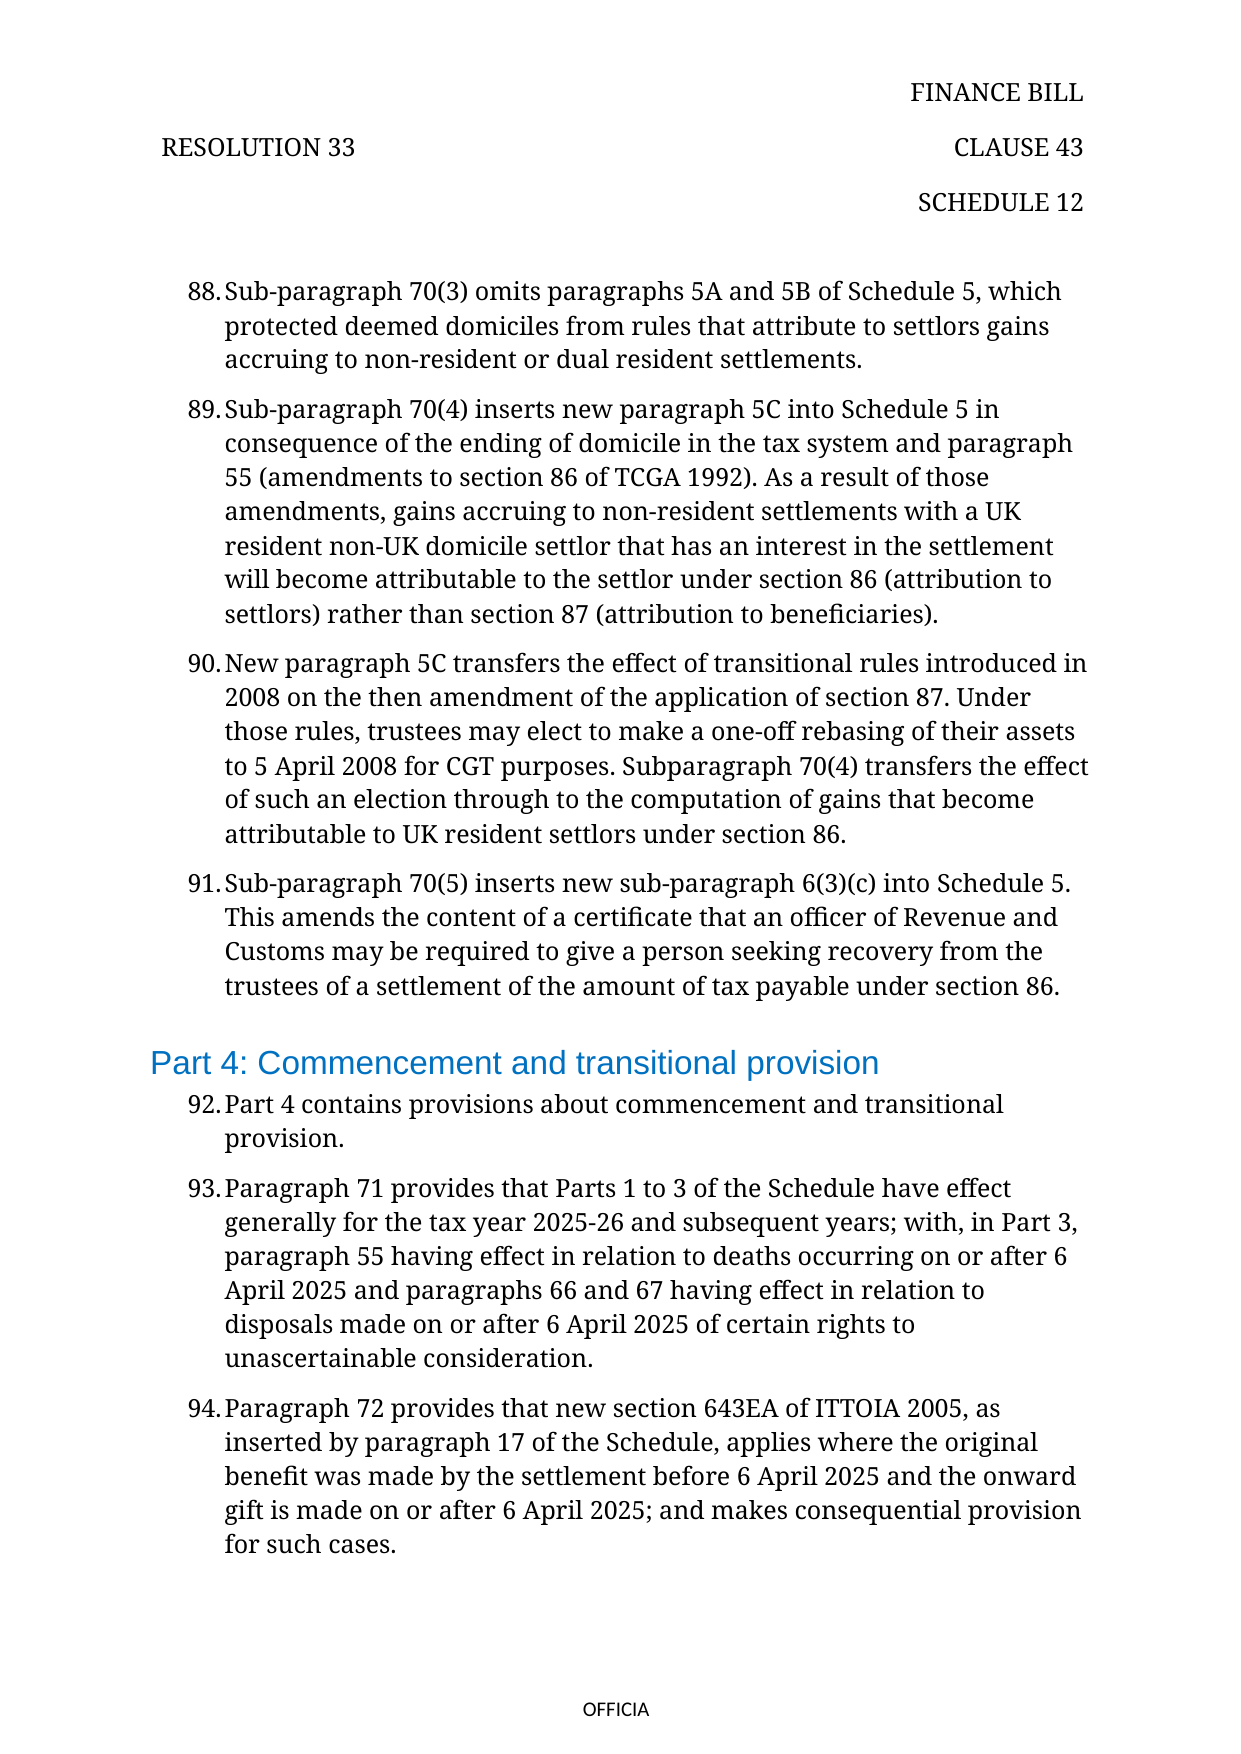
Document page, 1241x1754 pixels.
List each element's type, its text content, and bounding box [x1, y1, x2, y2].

list Sub-paragraph 70(4) inserts new paragraph 5C into Schedule 5 in consequence of the ending of domicile in the tax system and paragraph 55 (amendments to section 86 of TCGA 1992). As a result of those amendments, gains accruing to non-resident settlements with a UK resident non-UK domicile settlor that has an interest in the settlement will become attributable to the settlor under section 86 (attribution to settlors) rather than section 87 (attribution to beneficiaries). [187, 392, 1090, 630]
list Sub-paragraph 70(3) omits paragraphs 5A and 5B of Schedule 5, which protected deemed domiciles from rules that attribute to settlors gains accruing to non-resident or dual resident settlements. [187, 274, 1090, 376]
list New paragraph 5C transfers the effect of transitional rules introduced in 2008 on the then amendment of the application of section 87. Under those rules, trustees may elect to make a one-off rebasing of their assets to 5 April 2008 for CGT purposes. Subparagraph 70(4) transfers the effect of such an election through to the computation of gains that become attributable to UK resident settlors under section 86. [187, 646, 1090, 850]
subtitle Part 4: Commencement and transitional provision [150, 1043, 1090, 1081]
list Paragraph 71 provides that Parts 1 to 3 of the Schedule have effect generally for the tax year 2025-26 and subsequent years; with, in Part 3, paragraph 55 having effect in relation to deaths occurring on or after 6 April 2025 and paragraphs 66 and 67 having effect in relation to disposals made on or after 6 April 2025 of certain rights to unascertainable consideration. [187, 1171, 1090, 1375]
list Sub-paragraph 70(5) inserts new sub-paragraph 6(3)(c) into Schedule 5. This amends the content of a certificate that an officer of Revenue and Customs may be required to give a person seeking recovery from the trustees of a settlement of the amount of tax payable under section 86. [187, 866, 1090, 1002]
list Part 4 contains provisions about commencement and transitional provision. [187, 1087, 1090, 1155]
list Paragraph 72 provides that new section 643EA of ITTOIA 2005, as inserted by paragraph 17 of the Schedule, applies where the original benefit was made by the settlement before 6 April 2025 and the onward gift is made on or after 6 April 2025; and makes consequential provision for such cases. [187, 1391, 1090, 1561]
